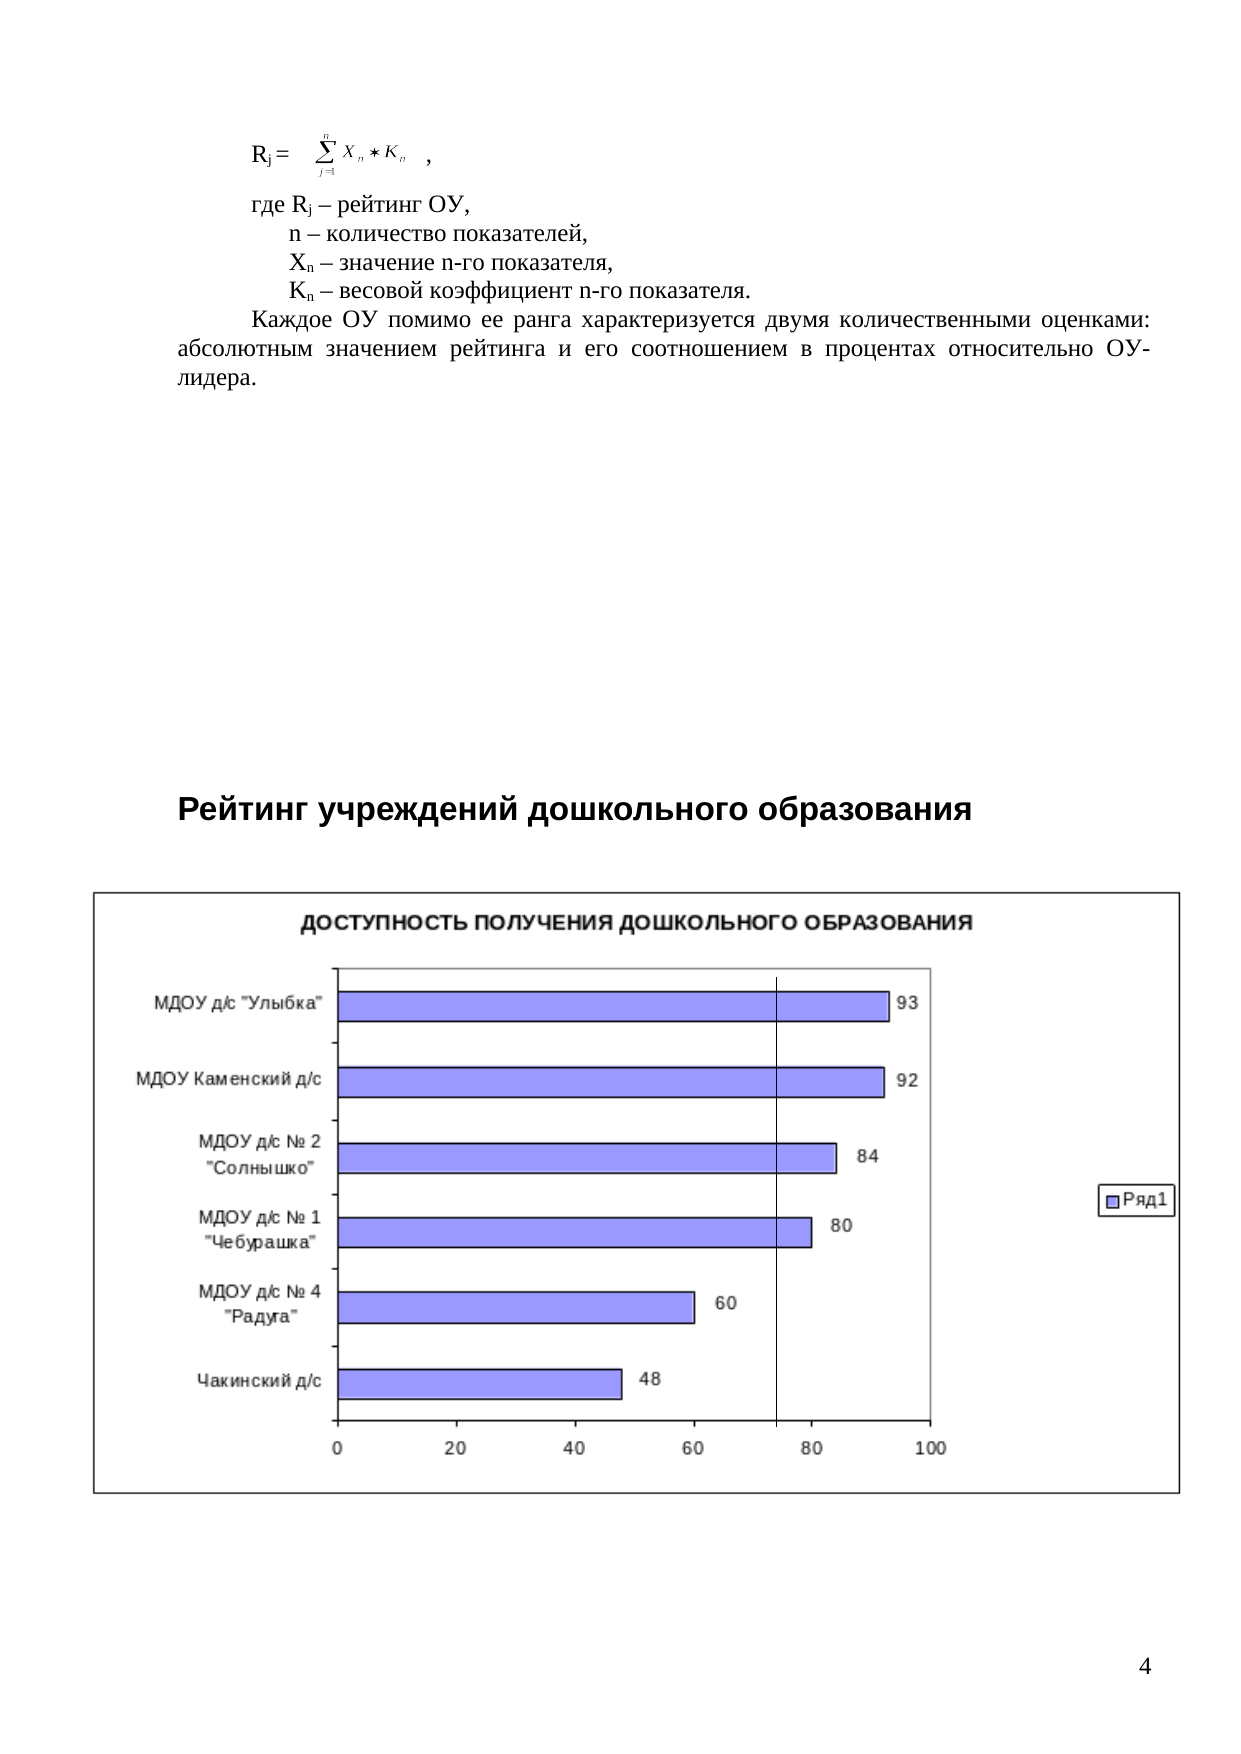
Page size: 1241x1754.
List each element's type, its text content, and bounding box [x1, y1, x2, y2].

text где Rj – рейтинг ОУ, [177, 189, 1152, 218]
text Rj = , [177, 118, 1152, 189]
text Каждое ОУ помимо ее ранга характеризуется двумя количественными оценками: абсолютным значением рейтинга и его соотношением в процентах относительно ОУ-лидера. [177, 304, 1152, 390]
text Kn – весовой коэффициент n-го показателя. [177, 275, 1152, 304]
subtitle Рейтинг учреждений дошкольного образования [177, 789, 1152, 827]
text n – количество показателей, [177, 218, 1152, 247]
text Xn – значение n-го показателя, [177, 247, 1152, 275]
